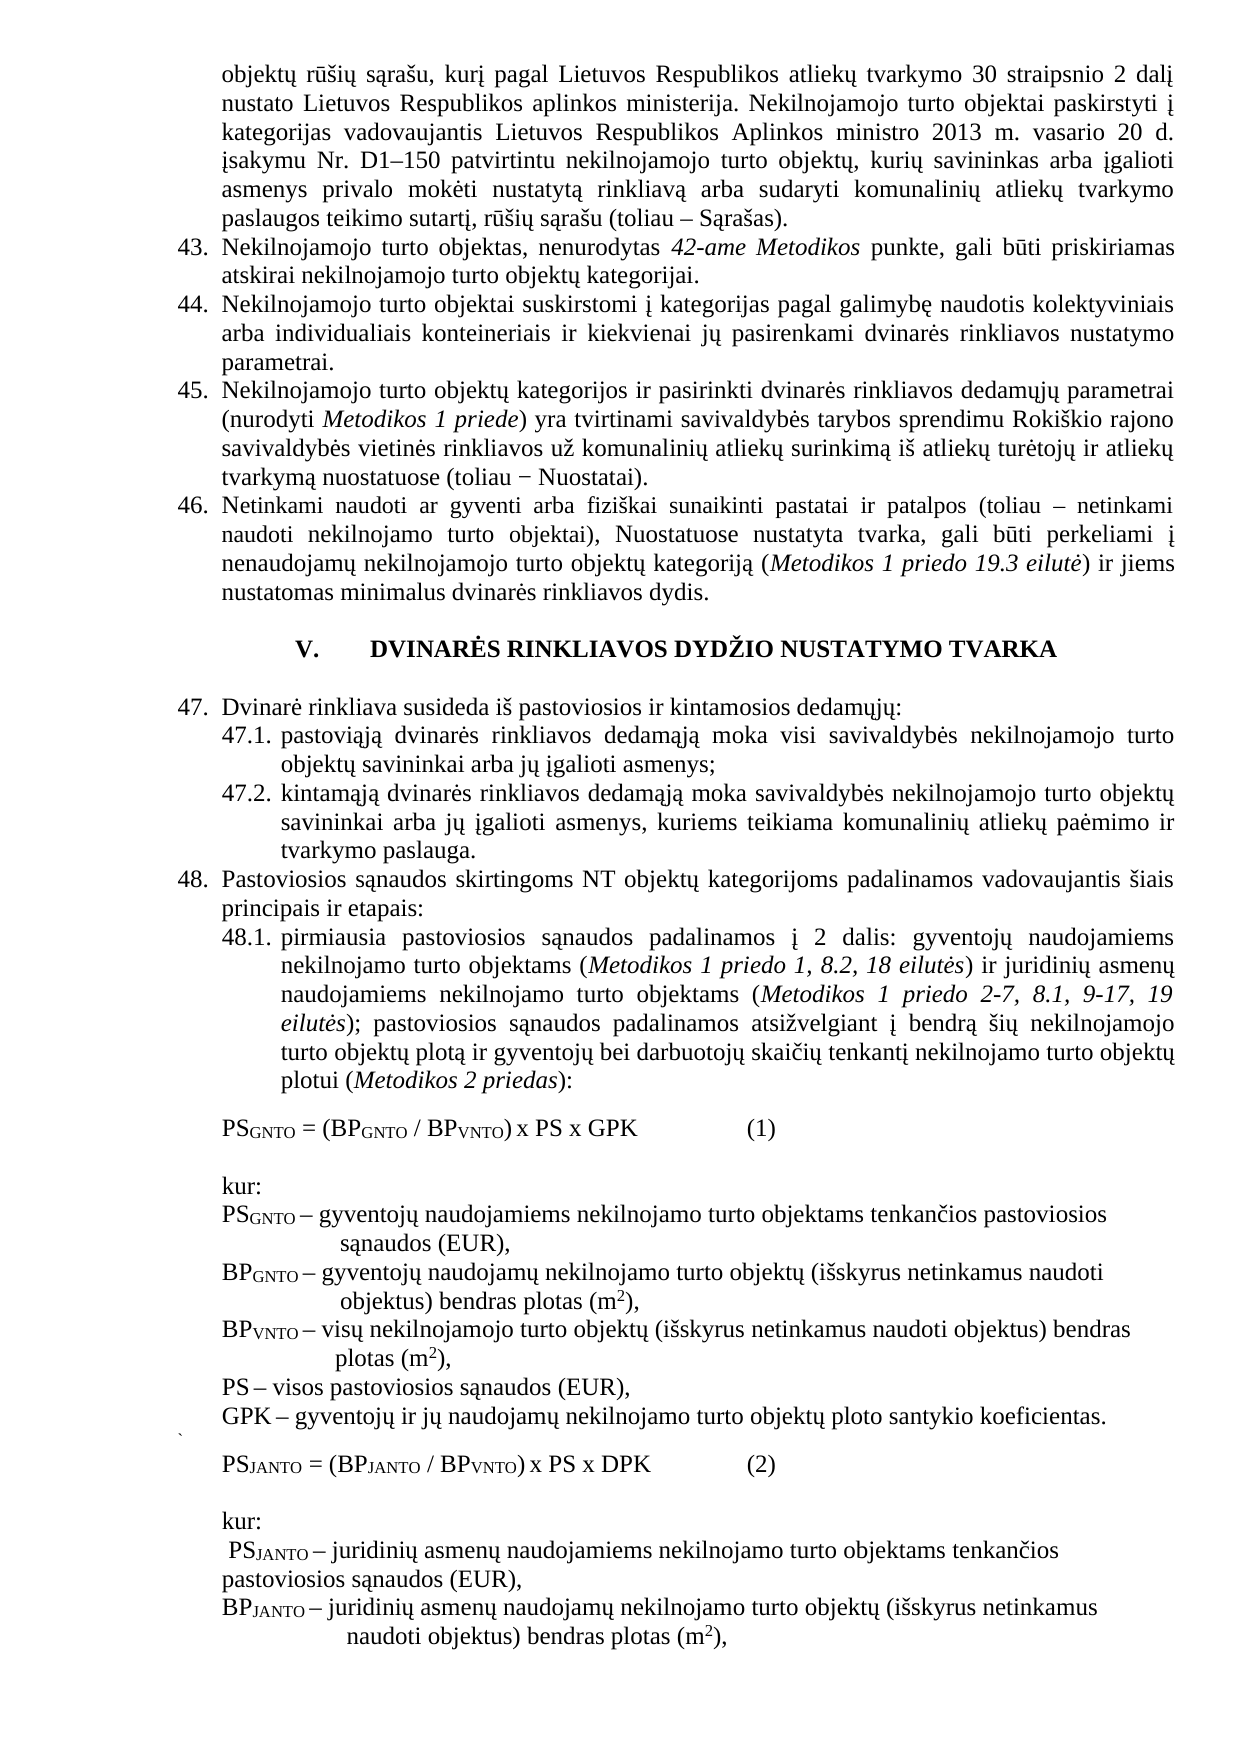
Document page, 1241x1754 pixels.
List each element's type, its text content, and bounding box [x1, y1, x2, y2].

text 46. Netinkami naudoti ar gyventi arba fiziškai sunaikinti pastatai ir patalpos (toliau – netinkami naudoti nekilnojamo turto objektai), Nuostatuose nustatyta tvarka, gali būti perkeliami į nenaudojamų nekilnojamojo turto objektų kategoriją (Metodikos 1 priedo 19.3 eilutė) ir jiems nustatomas minimalus dvinarės rinkliavos dydis. [177, 490, 1175, 605]
text PSGNTO = (BPGNTO / BPVNTO) x PS x GPK (1) [222, 1113, 1175, 1171]
text BPJANTO – juridinių asmenų naudojamų nekilnojamo turto objektų (išskyrus netinkamus naudoti objektus) bendras plotas (m2), [222, 1592, 1175, 1650]
text kur: [222, 1506, 1175, 1535]
text kur: [222, 1171, 1175, 1199]
text V. DVINARĖS RINKLIAVOS DYDŽIO NUSTATYMO TVARKA [177, 634, 1175, 663]
text objektų rūšių sąrašu, kurį pagal Lietuvos Respublikos atliekų tvarkymo 30 straipsnio 2 dalį nustato Lietuvos Respublikos aplinkos ministerija. Nekilnojamojo turto objektai paskirstyti į kategorijas vadovaujantis Lietuvos Respublikos Aplinkos ministro 2013 m. vasario 20 d. įsakymu Nr. D1–150 patvirtintu nekilnojamojo turto objektų, kurių savininkas arba įgalioti asmenys privalo mokėti nustatytą rinkliavą arba sudaryti komunalinių atliekų tvarkymo paslaugos teikimo sutartį, rūšių sąrašu (toliau – Sąrašas). [177, 59, 1175, 232]
text BPVNTO – visų nekilnojamojo turto objektų (išskyrus netinkamus naudoti objektus) bendras plotas (m2), [222, 1314, 1175, 1372]
text 47.2. kintamąją dvinarės rinkliavos dedamąją moka savivaldybės nekilnojamojo turto objektų savininkai arba jų įgalioti asmenys, kuriems teikiama komunalinių atliekų paėmimo ir tvarkymo paslauga. [222, 778, 1175, 864]
text PS – visos pastoviosios sąnaudos (EUR), [222, 1372, 1175, 1401]
text 45. Nekilnojamojo turto objektų kategorijos ir pasirinkti dvinarės rinkliavos dedamųjų parametrai (nurodyti Metodikos 1 priede) yra tvirtinami savivaldybės tarybos sprendimu Rokiškio rajono savivaldybės vietinės rinkliavos už komunalinių atliekų surinkimą iš atliekų turėtojų ir atliekų tvarkymą nuostatuose (toliau − Nuostatai). [177, 375, 1175, 490]
text PSGNTO – gyventojų naudojamiems nekilnojamo turto objektams tenkančios pastoviosios sąnaudos (EUR), [222, 1199, 1175, 1257]
text BPGNTO – gyventojų naudojamų nekilnojamo turto objektų (išskyrus netinkamus naudoti objektus) bendras plotas (m2), [222, 1257, 1175, 1314]
text GPK – gyventojų ir jų naudojamų nekilnojamo turto objektų ploto santykio koeficientas. [222, 1401, 1175, 1429]
text 47. Dvinarė rinkliava susideda iš pastoviosios ir kintamosios dedamųjų: [177, 692, 1175, 720]
text 44. Nekilnojamojo turto objektai suskirstomi į kategorijas pagal galimybę naudotis kolektyviniais arba individualiais konteineriais ir kiekvienai jų pasirenkami dvinarės rinkliavos nustatymo parametrai. [177, 289, 1175, 375]
text 47.1. pastoviąją dvinarės rinkliavos dedamąją moka visi savivaldybės nekilnojamojo turto objektų savininkai arba jų įgalioti asmenys; [222, 720, 1175, 778]
text PSJANTO – juridinių asmenų naudojamiems nekilnojamo turto objektams tenkančios pastoviosios sąnaudos (EUR), [222, 1535, 1175, 1592]
text PSJANTO = (BPJANTO / BPVNTO) x PS x DPK (2) [222, 1449, 1175, 1506]
text 48.1. pirmiausia pastoviosios sąnaudos padalinamos į 2 dalis: gyventojų naudojamiems nekilnojamo turto objektams (Metodikos 1 priedo 1, 8.2, 18 eilutės) ir juridinių asmenų naudojamiems nekilnojamo turto objektams (Metodikos 1 priedo 2-7, 8.1, 9-17, 19 eilutės); pastoviosios sąnaudos padalinamos atsižvelgiant į bendrą šių nekilnojamojo turto objektų plotą ir gyventojų bei darbuotojų skaičių tenkantį nekilnojamo turto objektų plotui (Metodikos 2 priedas): [222, 922, 1175, 1094]
text 43. Nekilnojamojo turto objektas, nenurodytas 42-ame Metodikos punkte, gali būti priskiriamas atskirai nekilnojamojo turto objektų kategorijai. [177, 232, 1175, 289]
text ` [177, 1429, 1175, 1449]
text 48. Pastoviosios sąnaudos skirtingoms NT objektų kategorijoms padalinamos vadovaujantis šiais principais ir etapais: [177, 864, 1175, 922]
